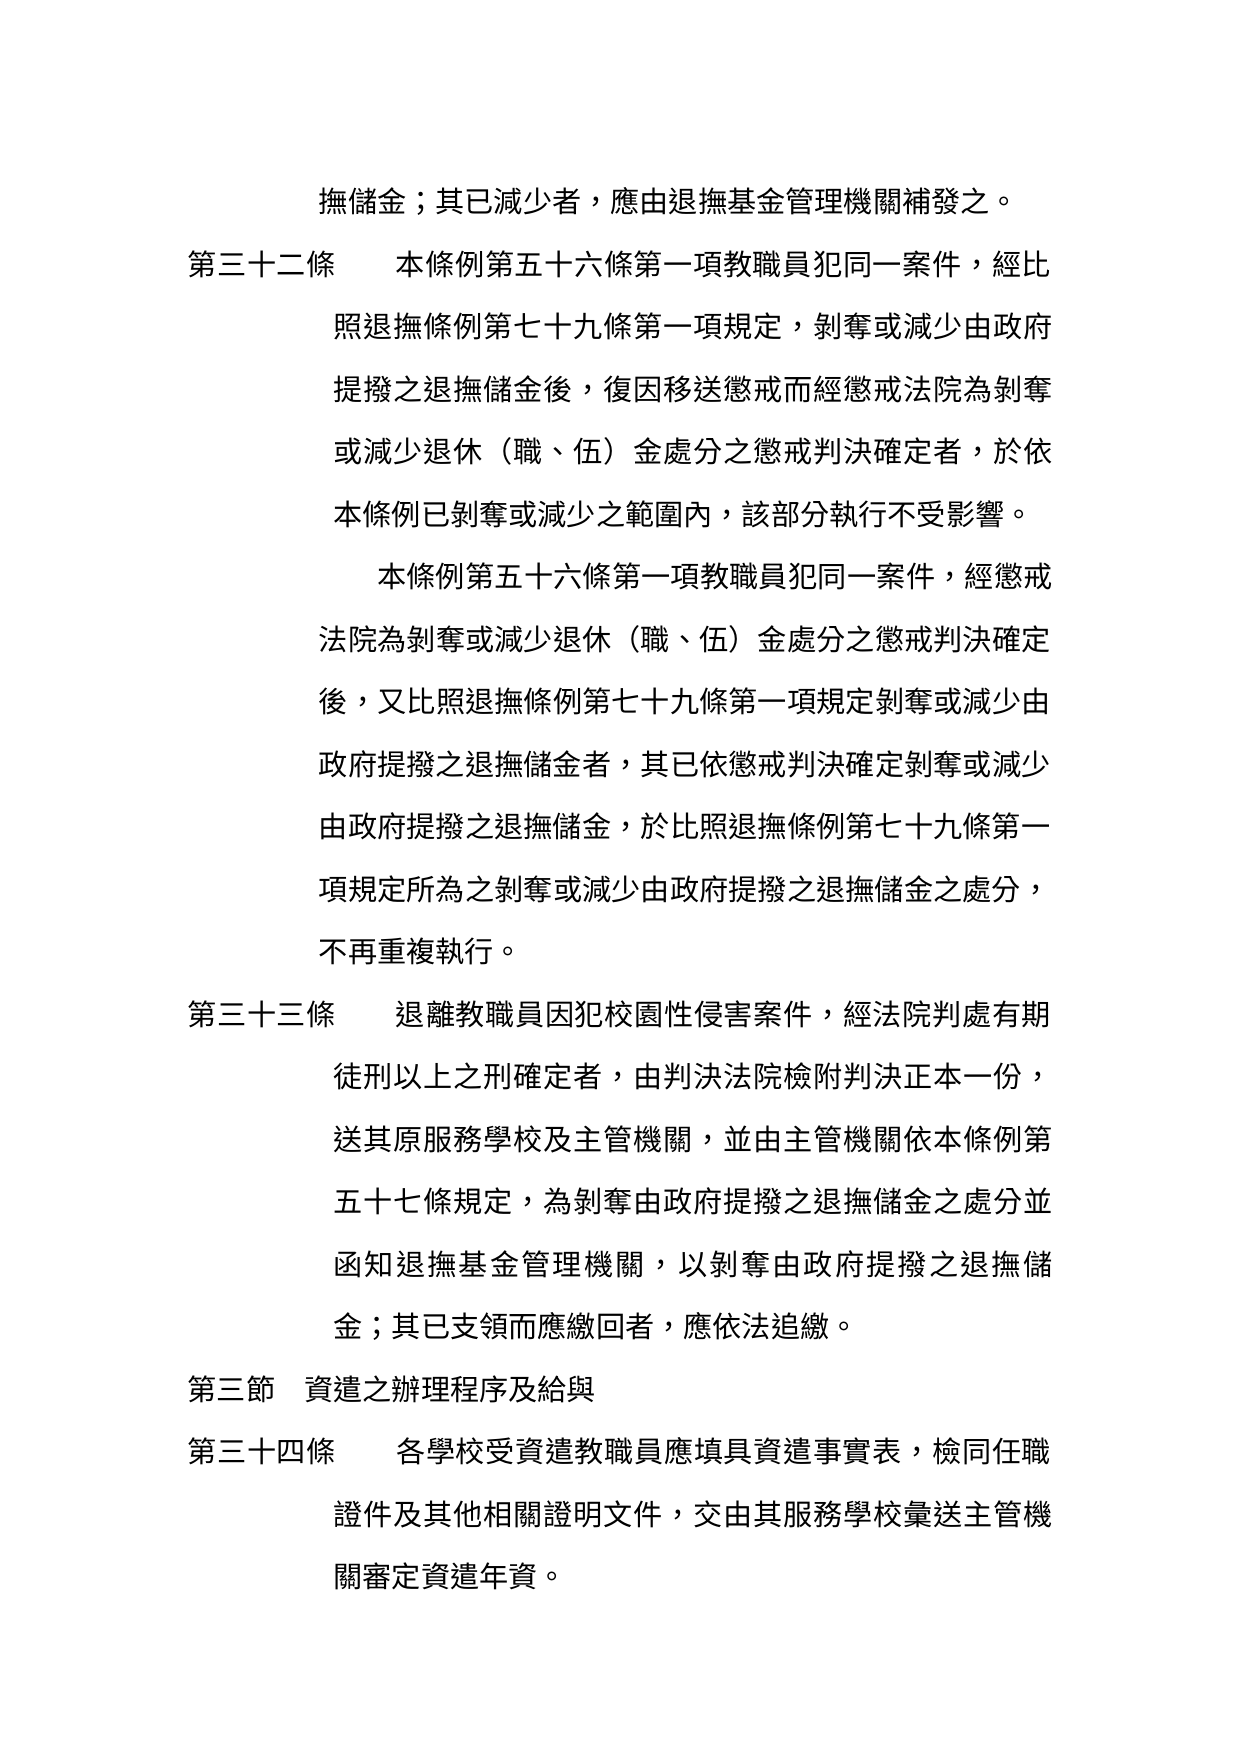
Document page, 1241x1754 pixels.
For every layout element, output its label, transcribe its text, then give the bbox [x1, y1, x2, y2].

text 本條例第五十六條第一項教職員犯同一案件，經懲戒法院為剝奪或減少退休（職、伍）金處分之懲戒判決確定後，又比照退撫條例第七十九條第一項規定剝奪或減少由政府提撥之退撫儲金者，其已依懲戒判決確定剝奪或減少由政府提撥之退撫儲金，於比照退撫條例第七十九條第一項規定所為之剝奪或減少由政府提撥之退撫儲金之處分，不再重複執行。 [319, 533, 1053, 971]
text 第三十四條 各學校受資遣教職員應填具資遣事實表，檢同任職證件及其他相關證明文件，交由其服務學校彙送主管機關審定資遣年資。 [187, 1408, 1053, 1596]
text 撫儲金；其已減少者，應由退撫基金管理機關補發之。 [319, 158, 1053, 221]
text 第三節 資遣之辦理程序及給與 [187, 1346, 1053, 1408]
text 第三十二條 本條例第五十六條第一項教職員犯同一案件，經比照退撫條例第七十九條第一項規定，剝奪或減少由政府提撥之退撫儲金後，復因移送懲戒而經懲戒法院為剝奪或減少退休（職、伍）金處分之懲戒判決確定者，於依本條例已剝奪或減少之範圍內，該部分執行不受影響。 [187, 221, 1053, 533]
text 第三十三條 退離教職員因犯校園性侵害案件，經法院判處有期徒刑以上之刑確定者，由判決法院檢附判決正本一份，送其原服務學校及主管機關，並由主管機關依本條例第五十七條規定，為剝奪由政府提撥之退撫儲金之處分並函知退撫基金管理機關，以剝奪由政府提撥之退撫儲金；其已支領而應繳回者，應依法追繳。 [187, 971, 1053, 1346]
